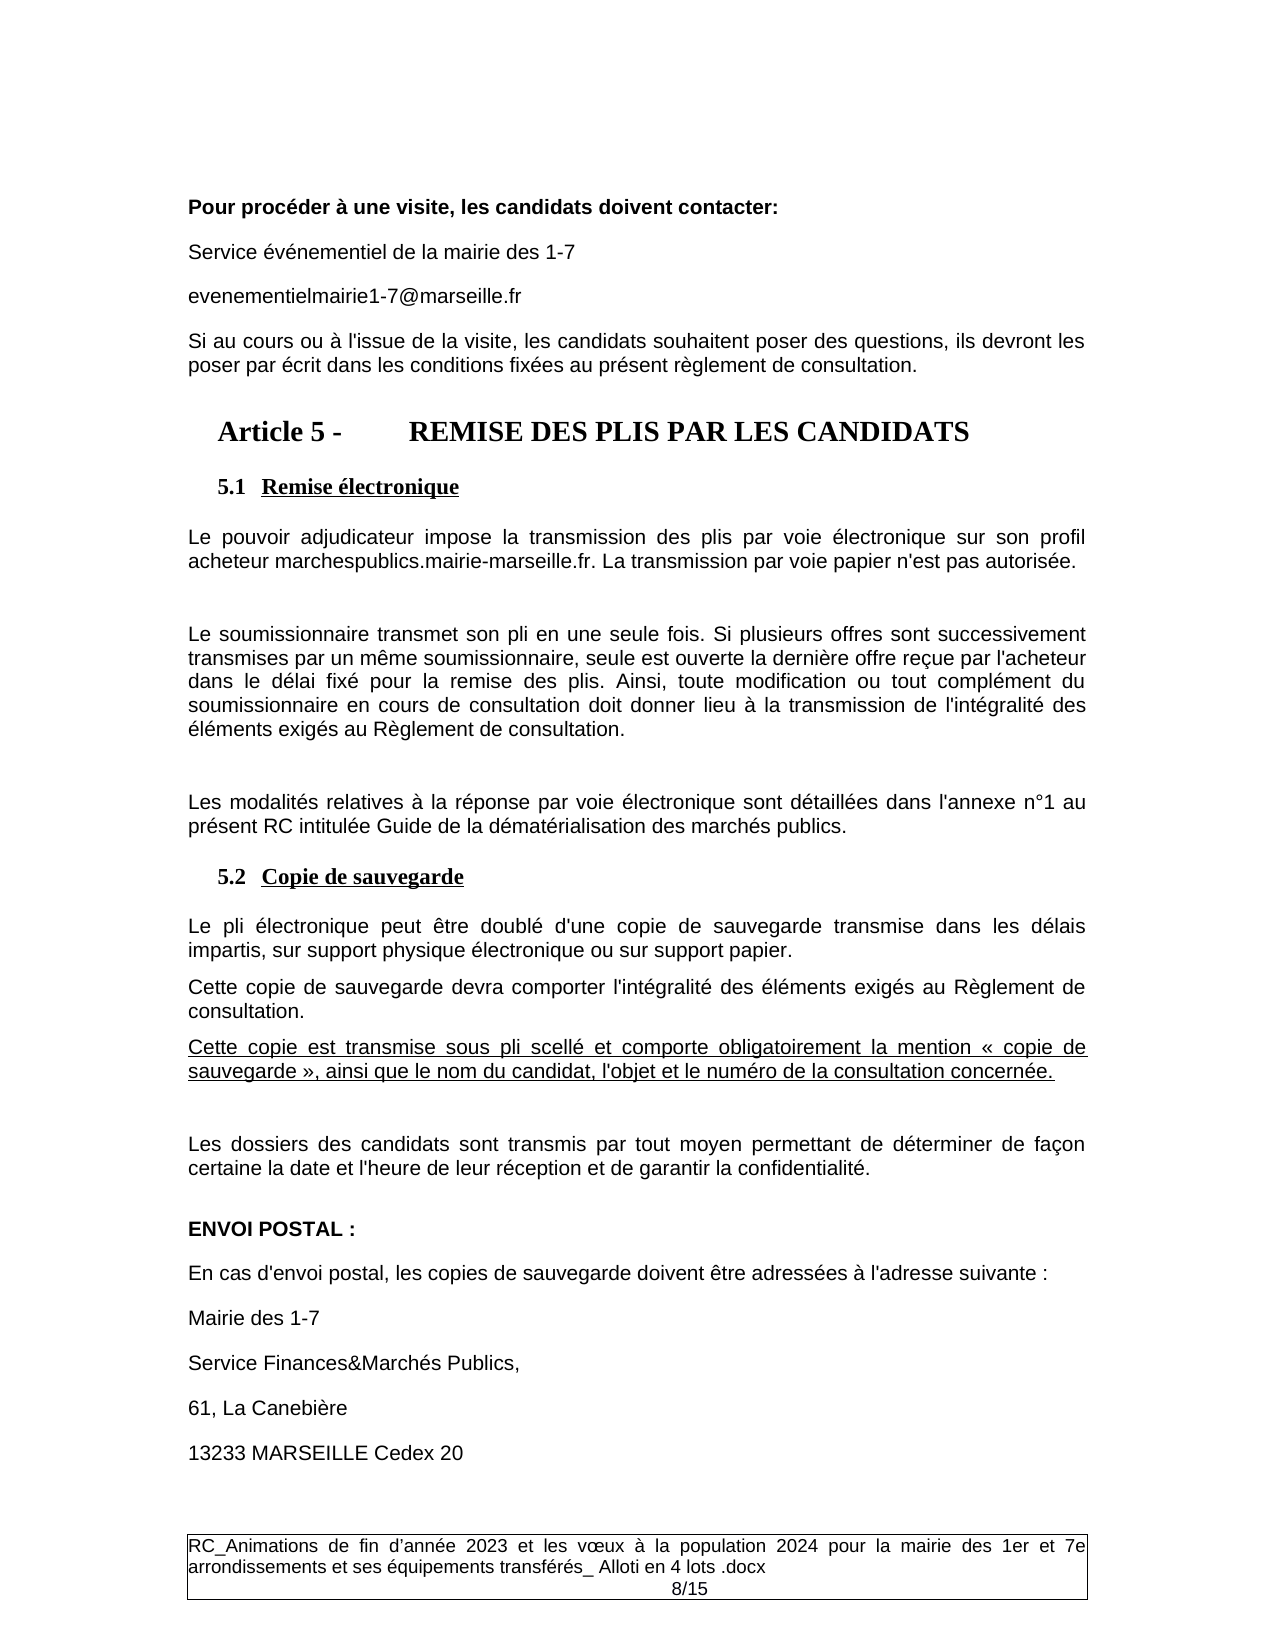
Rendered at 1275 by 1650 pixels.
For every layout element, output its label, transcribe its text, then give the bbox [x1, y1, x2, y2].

text Les modalités relatives à la réponse par voie électronique sont détaillées dans l'annexe n°1 au présent RC intitulée Guide de la dématérialisation des marchés publics. [188, 790, 1087, 838]
text Mairie des 1-7 [188, 1306, 1087, 1330]
text Cette copie est transmise sous pli scellé et comporte obligatoirement la mention « copie de [188, 1035, 1087, 1056]
text Le soumissionnaire transmet son pli en une seule fois. Si plusieurs offres sont successivement transmises par un même soumissionnaire, seule est ouverte la dernière offre reçue par l'acheteur dans le délai fixé pour la remise des plis. Ainsi, toute modification ou tout complément du soumissionnaire en cours de consultation doit donner lieu à la transmission de l'intégralité des éléments exigés au Règlement de consultation. [188, 621, 1087, 741]
text Service événementiel de la mairie des 1-7 [188, 239, 1087, 263]
text Pour procéder à une visite, les candidats doivent contacter: [188, 195, 1087, 219]
text Cette copie de sauvegarde devra comporter l'intégralité des éléments exigés au Règlement de consultation. [188, 975, 1087, 1023]
text Les dossiers des candidats sont transmis par tout moyen permettant de déterminer de façon certaine la date et l'heure de leur réception et de garantir la confidentialité. [188, 1132, 1087, 1180]
subtitle Remise électronique [188, 473, 1087, 499]
text 13233 MARSEILLE Cedex 20 [188, 1440, 1087, 1464]
text 61, La Canebière [188, 1396, 1087, 1419]
text ENVOI POSTAL : [188, 1216, 1087, 1240]
subtitle REMISE DES PLIS PAR LES CANDIDATS [188, 414, 1087, 448]
text En cas d'envoi postal, les copies de sauvegarde doivent être adressées à l'adresse suivante : [188, 1261, 1087, 1285]
text Le pli électronique peut être doublé d'une copie de sauvegarde transmise dans les délais impartis, sur support physique électronique ou sur support papier. [188, 914, 1087, 962]
text Service Finances&Marchés Publics, [188, 1351, 1087, 1375]
text Si au cours ou à l'issue de la visite, les candidats souhaitent poser des questions, ils devront les poser par écrit dans les conditions fixées au présent règlement de consultation. [188, 329, 1087, 377]
text Le pouvoir adjudicateur impose la transmission des plis par voie électronique sur son profil acheteur marchespublics.mairie-marseille.fr. La transmission par voie papier n'est pas autorisée. [188, 524, 1087, 572]
text evenementielmairie1-7@marseille.fr [188, 284, 1087, 308]
subtitle Copie de sauvegarde [188, 863, 1087, 889]
text sauvegarde », ainsi que le nom du candidat, l'objet et le numéro de la consultation concernée. [188, 1057, 1087, 1083]
